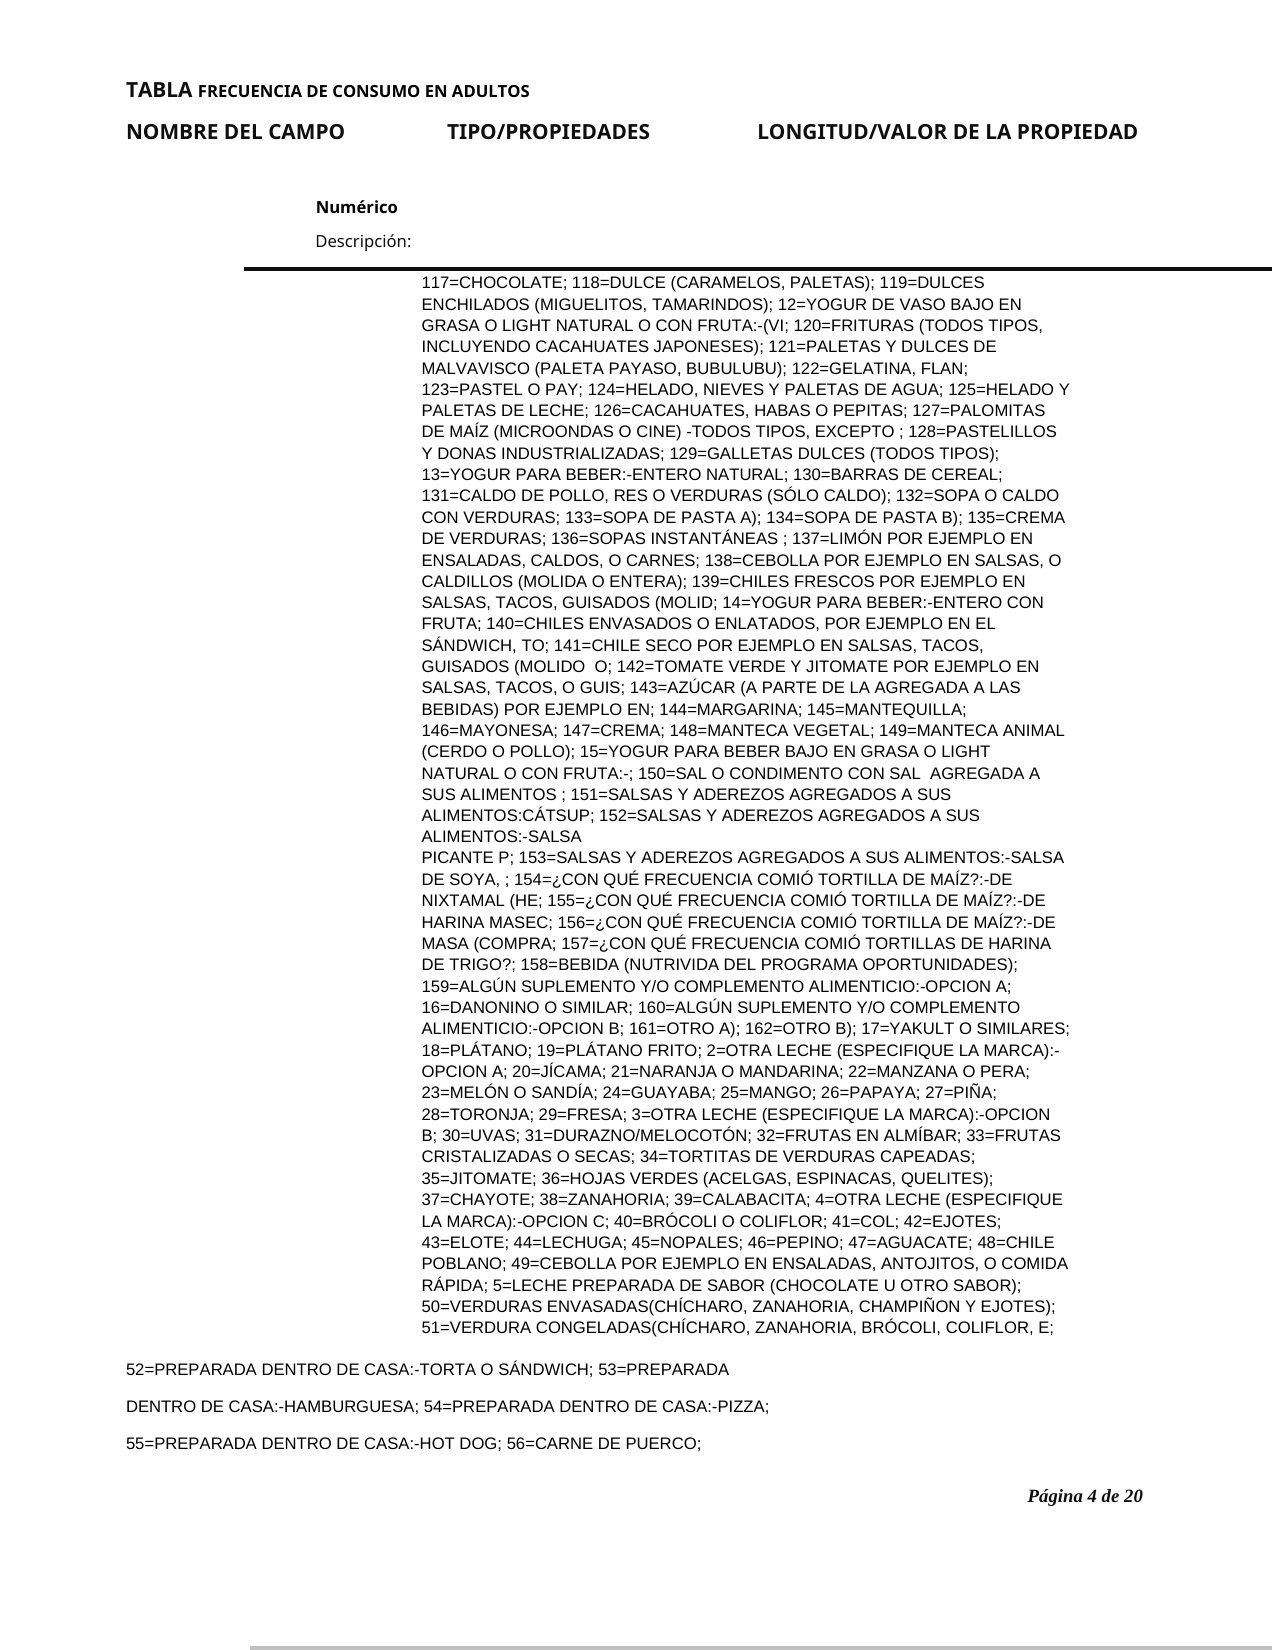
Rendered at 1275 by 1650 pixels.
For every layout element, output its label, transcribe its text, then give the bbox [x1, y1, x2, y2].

text OPCION A; 20=JÍCAMA; 21=NARANJA O MANDARINA; 22=MANZANA O PERA; [421, 1062, 1076, 1081]
text 13=YOGUR PARA BEBER:-ENTERO NATURAL; 130=BARRAS DE CEREAL; [421, 465, 1076, 484]
text DENTRO DE CASA:-HAMBURGUESA; 54=PREPARADA DENTRO DE CASA:-PIZZA; [126, 1397, 1138, 1416]
text DE TRIGO?; 158=BEBIDA (NUTRIVIDA DEL PROGRAMA OPORTUNIDADES); [421, 955, 1076, 974]
text NATURAL O CON FRUTA:-; 150=SAL O CONDIMENTO CON SAL AGREGADA A [421, 763, 1076, 783]
text 18=PLÁTANO; 19=PLÁTANO FRITO; 2=OTRA LECHE (ESPECIFIQUE LA MARCA):- [421, 1041, 1076, 1060]
text 43=ELOTE; 44=LECHUGA; 45=NOPALES; 46=PEPINO; 47=AGUACATE; 48=CHILE [421, 1233, 1076, 1252]
text SUS ALIMENTOS ; 151=SALSAS Y ADEREZOS AGREGADOS A SUS ALIMENTOS:CÁTSUP; 152=SALSAS Y ADEREZOS AGREGADOS A SUS ALIMENTOS:-SALSA [421, 785, 1076, 846]
text HARINA MASEC; 156=¿CON QUÉ FRECUENCIA COMIÓ TORTILLA DE MAÍZ?:-DE [421, 912, 1076, 932]
text INCLUYENDO CACAHUATES JAPONESES); 121=PALETAS Y DULCES DE [421, 337, 1076, 356]
text GUISADOS (MOLIDO O; 142=TOMATE VERDE Y JITOMATE POR EJEMPLO EN [421, 657, 1076, 676]
text NIXTAMAL (HE; 155=¿CON QUÉ FRECUENCIA COMIÓ TORTILLA DE MAÍZ?:-DE [421, 891, 1076, 910]
text ENCHILADOS (MIGUELITOS, TAMARINDOS); 12=YOGUR DE VASO BAJO EN [421, 294, 1076, 313]
text SALSAS, TACOS, O GUIS; 143=AZÚCAR (A PARTE DE LA AGREGADA A LAS [421, 678, 1076, 697]
text BEBIDAS) POR EJEMPLO EN; 144=MARGARINA; 145=MANTEQUILLA; [421, 699, 1076, 719]
text 50=VERDURAS ENVASADAS(CHÍCHARO, ZANAHORIA, CHAMPIÑON Y EJOTES); [421, 1297, 1076, 1316]
text 23=MELÓN O SANDÍA; 24=GUAYABA; 25=MANGO; 26=PAPAYA; 27=PIÑA; [421, 1083, 1076, 1102]
text CALDILLOS (MOLIDA O ENTERA); 139=CHILES FRESCOS POR EJEMPLO EN [421, 572, 1076, 591]
text PICANTE P; 153=SALSAS Y ADEREZOS AGREGADOS A SUS ALIMENTOS:-SALSA [421, 848, 1076, 867]
text B; 30=UVAS; 31=DURAZNO/MELOCOTÓN; 32=FRUTAS EN ALMÍBAR; 33=FRUTAS [421, 1126, 1076, 1145]
text DE SOYA, ; 154=¿CON QUÉ FRECUENCIA COMIÓ TORTILLA DE MAÍZ?:-DE [421, 870, 1076, 889]
text [421, 252, 1076, 267]
text CRISTALIZADAS O SECAS; 34=TORTITAS DE VERDURAS CAPEADAS; [421, 1147, 1076, 1166]
text 131=CALDO DE POLLO, RES O VERDURAS (SÓLO CALDO); 132=SOPA O CALDO [421, 486, 1076, 505]
text SALSAS, TACOS, GUISADOS (MOLID; 14=YOGUR PARA BEBER:-ENTERO CON FRUTA; 140=CHILES ENVASADOS O ENLATADOS, POR EJEMPLO EN EL [421, 593, 1076, 633]
text DE VERDURAS; 136=SOPAS INSTANTÁNEAS ; 137=LIMÓN POR EJEMPLO EN [421, 529, 1076, 548]
text MALVAVISCO (PALETA PAYASO, BUBULUBU); 122=GELATINA, FLAN; [421, 358, 1076, 378]
text (CERDO O POLLO); 15=YOGUR PARA BEBER BAJO EN GRASA O LIGHT [421, 742, 1076, 761]
text CON VERDURAS; 133=SOPA DE PASTA A); 134=SOPA DE PASTA B); 135=CREMA [421, 508, 1076, 527]
text 35=JITOMATE; 36=HOJAS VERDES (ACELGAS, ESPINACAS, QUELITES); [421, 1169, 1076, 1188]
text 52=PREPARADA DENTRO DE CASA:-TORTA O SÁNDWICH; 53=PREPARADA [126, 1360, 1138, 1379]
text ENSALADAS, CALDOS, O CARNES; 138=CEBOLLA POR EJEMPLO EN SALSAS, O [421, 550, 1076, 569]
text DE MAÍZ (MICROONDAS O CINE) -TODOS TIPOS, EXCEPTO ; 128=PASTELILLOS [421, 422, 1076, 441]
text MASA (COMPRA; 157=¿CON QUÉ FRECUENCIA COMIÓ TORTILLAS DE HARINA [421, 934, 1076, 953]
text 37=CHAYOTE; 38=ZANAHORIA; 39=CALABACITA; 4=OTRA LECHE (ESPECIFIQUE [421, 1190, 1076, 1209]
text 159=ALGÚN SUPLEMENTO Y/O COMPLEMENTO ALIMENTICIO:-OPCION A; [421, 976, 1076, 996]
text 55=PREPARADA DENTRO DE CASA:-HOT DOG; 56=CARNE DE PUERCO; [126, 1434, 1138, 1453]
text 146=MAYONESA; 147=CREMA; 148=MANTECA VEGETAL; 149=MANTECA ANIMAL [421, 721, 1076, 740]
text ALIMENTICIO:-OPCION B; 161=OTRO A); 162=OTRO B); 17=YAKULT O SIMILARES; [421, 1019, 1076, 1038]
text 117=CHOCOLATE; 118=DULCE (CARAMELOS, PALETAS); 119=DULCES [421, 271, 1076, 292]
text SÁNDWICH, TO; 141=CHILE SECO POR EJEMPLO EN SALSAS, TACOS, [421, 635, 1076, 654]
text RÁPIDA; 5=LECHE PREPARADA DE SABOR (CHOCOLATE U OTRO SABOR); [421, 1275, 1076, 1294]
text 51=VERDURA CONGELADAS(CHÍCHARO, ZANAHORIA, BRÓCOLI, COLIFLOR, E; [421, 1318, 1076, 1337]
text GRASA O LIGHT NATURAL O CON FRUTA:-(VI; 120=FRITURAS (TODOS TIPOS, [421, 316, 1076, 335]
text 16=DANONINO O SIMILAR; 160=ALGÚN SUPLEMENTO Y/O COMPLEMENTO [421, 998, 1076, 1017]
text LA MARCA):-OPCION C; 40=BRÓCOLI O COLIFLOR; 41=COL; 42=EJOTES; [421, 1211, 1076, 1231]
text Y DONAS INDUSTRIALIZADAS; 129=GALLETAS DULCES (TODOS TIPOS); [421, 443, 1076, 463]
text 123=PASTEL O PAY; 124=HELADO, NIEVES Y PALETAS DE AGUA; 125=HELADO Y PALETAS DE LECHE; 126=CACAHUATES, HABAS O PEPITAS; 127=PALOMITAS [421, 380, 1076, 420]
text POBLANO; 49=CEBOLLA POR EJEMPLO EN ENSALADAS, ANTOJITOS, O COMIDA [421, 1254, 1076, 1273]
text 28=TORONJA; 29=FRESA; 3=OTRA LECHE (ESPECIFIQUE LA MARCA):-OPCION [421, 1104, 1076, 1124]
